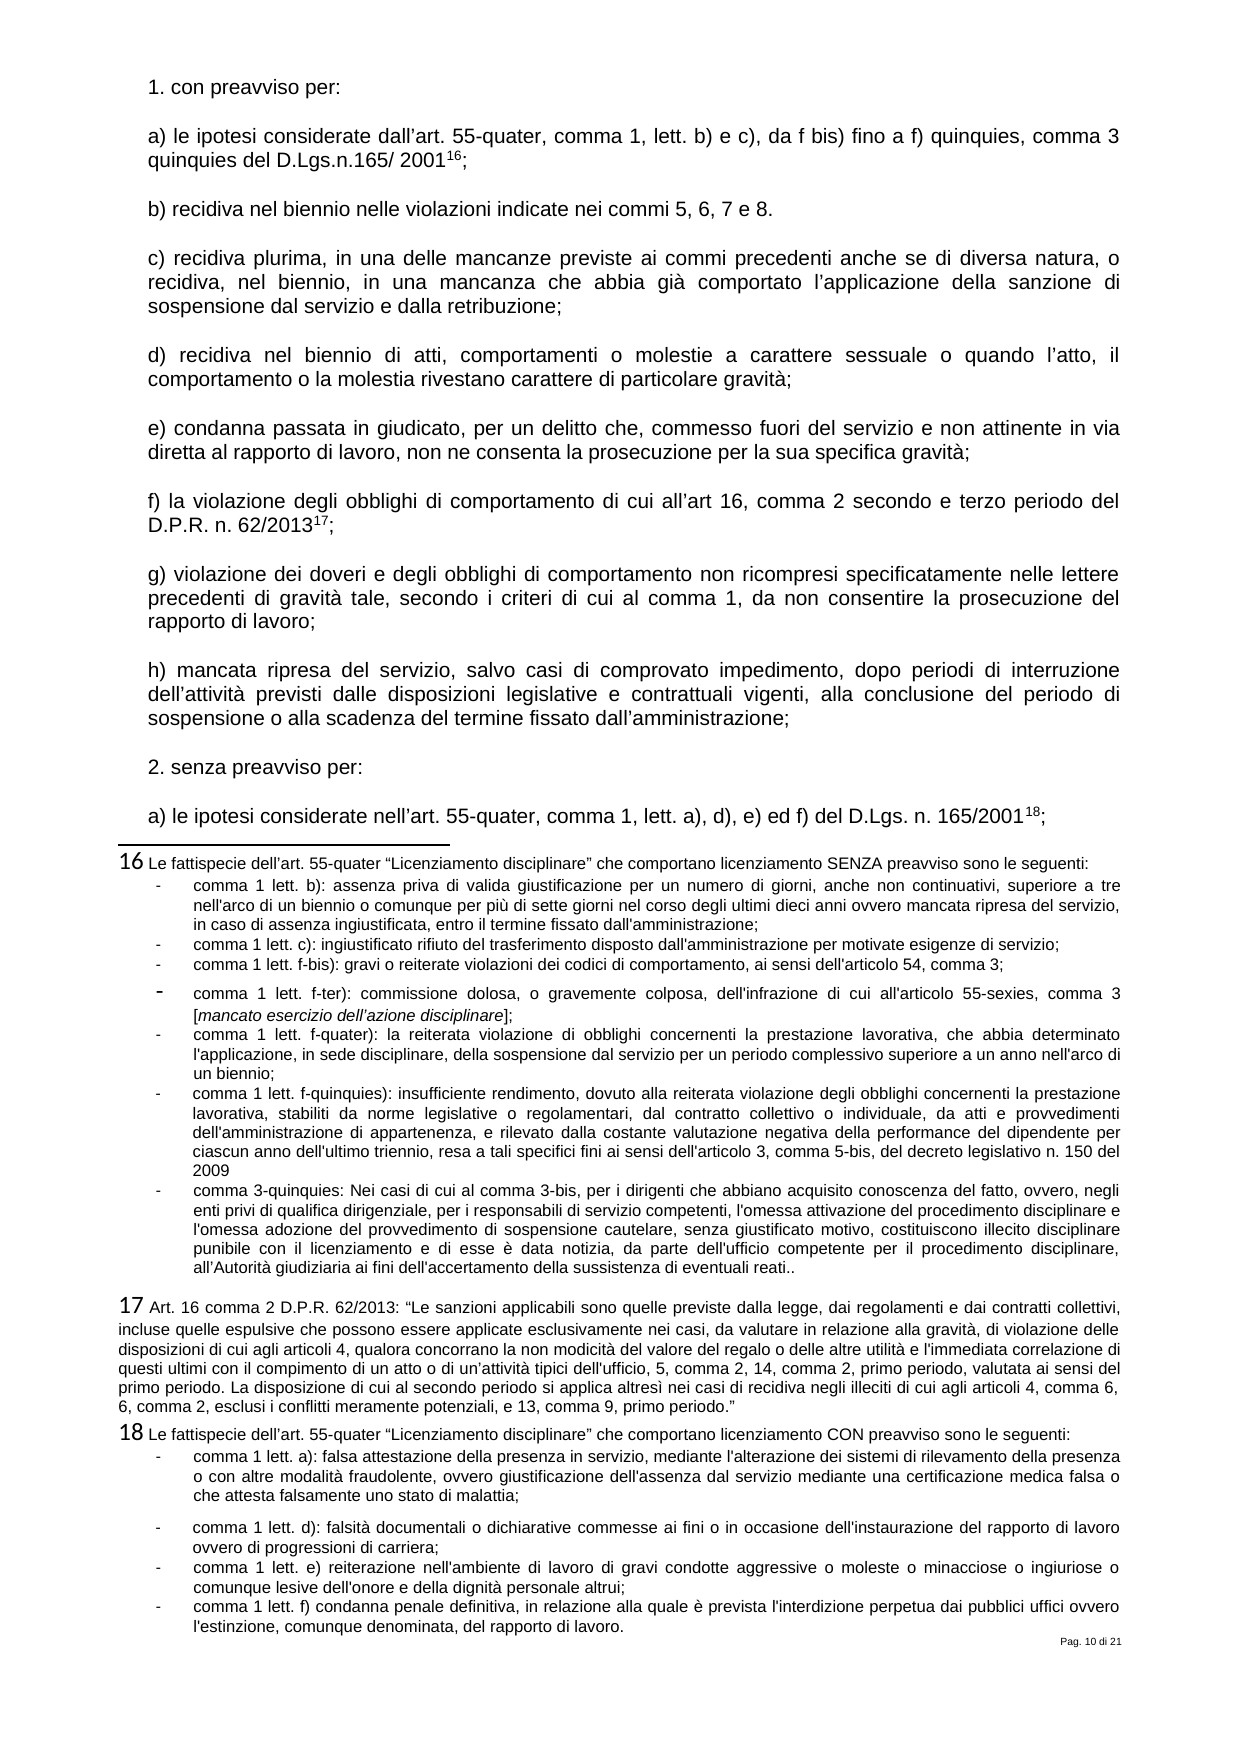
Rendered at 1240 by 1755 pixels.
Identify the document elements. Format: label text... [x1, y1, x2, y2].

text Le fattispecie dell’art. 55-quater “Licenziamento disciplinare” che comportano licenziamento SENZA preavviso sono le seguenti: [118, 845, 1121, 876]
text b) recidiva nel biennio nelle violazioni indicate nei commi 5, 6, 7 e 8. [148, 197, 1121, 221]
text 2. senza preavviso per: [148, 755, 1121, 779]
text 1. con preavviso per: [148, 75, 1121, 99]
text c) recidiva plurima, in una delle mancanze previste ai commi precedenti anche se di diversa natura, o recidiva, nel biennio, in una mancanza che abbia già comportato l’applicazione della sanzione di sospensione dal servizio e dalla retribuzione; [148, 246, 1121, 318]
text Le fattispecie dell’art. 55-quater “Licenziamento disciplinare” che comportano licenziamento CON preavviso sono le seguenti: [118, 1416, 1121, 1446]
list comma 1 lett. d): falsità documentali o dichiarative commesse ai fini o in occasione dell'instaurazione del rapporto di lavoro ovvero di progressioni di carriera; [155, 1518, 1121, 1557]
list comma 3-quinquies: Nei casi di cui al comma 3-bis, per i dirigenti che abbiano acquisito conoscenza del fatto, ovvero, negli enti privi di qualifica dirigenziale, per i responsabili di servizio competenti, l'omessa attivazione del procedimento disciplinare e l'omessa adozione del provvedimento di sospensione cautelare, senza giustificato motivo, costituiscono illecito disciplinare punibile con il licenziamento e di esse è data notizia, da parte dell'ufficio competente per il procedimento disciplinare, all’Autorità giudiziaria ai fini dell'accertamento della sussistenza di eventuali reati.. [156, 1180, 1121, 1277]
list comma 1 lett. a): falsa attestazione della presenza in servizio, mediante l'alterazione dei sistemi di rilevamento della presenza o con altre modalità fraudolente, ovvero giustificazione dell'assenza dal servizio mediante una certificazione medica falsa o che attesta falsamente uno stato di malattia; [156, 1446, 1121, 1505]
list comma 1 lett. f-quinquies): insufficiente rendimento, dovuto alla reiterata violazione degli obblighi concernenti la prestazione lavorativa, stabiliti da norme legislative o regolamentari, dal contratto collettivo o individuale, da atti e provvedimenti dell'amministrazione di appartenenza, e rilevato dalla costante valutazione negativa della performance del dipendente per ciascun anno dell'ultimo triennio, resa a tali specifici fini ai sensi dell'articolo 3, comma 5-bis, del decreto legislativo n. 150 del 2009 [155, 1083, 1121, 1180]
list comma 1 lett. c): ingiustificato rifiuto del trasferimento disposto dall'amministrazione per motivate esigenze di servizio; [156, 934, 1121, 954]
list comma 1 lett. f) condanna penale definitiva, in relazione alla quale è prevista l'interdizione perpetua dai pubblici uffici ovvero l'estinzione, comunque denominata, del rapporto di lavoro. [156, 1597, 1121, 1636]
text f) la violazione degli obblighi di comportamento di cui all’art 16, comma 2 secondo e terzo periodo del D.P.R. n. 62/2013; [148, 488, 1121, 536]
list comma 1 lett. b): assenza priva di valida giustificazione per un numero di giorni, anche non continuativi, superiore a tre nell'arco di un biennio o comunque per più di sette giorni nel corso degli ultimi dieci anni ovvero mancata ripresa del servizio, in caso di assenza ingiustificata, entro il termine fissato dall'amministrazione; [156, 876, 1121, 934]
list comma 1 lett. f-ter): commissione dolosa, o gravemente colposa, dell'infrazione di cui all'articolo 55-sexies, comma 3 [mancato esercizio dell’azione disciplinare]; [156, 975, 1121, 1024]
text a) le ipotesi considerate nell’art. 55-quater, comma 1, lett. a), d), e) ed f) del D.Lgs. n. 165/2001; [148, 804, 1121, 828]
text Art. 16 comma 2 D.P.R. 62/2013: “Le sanzioni applicabili sono quelle previste dalla legge, dai regolamenti e dai contratti collettivi, incluse quelle espulsive che possono essere applicate esclusivamente nei casi, da valutare in relazione alla gravità, di violazione delle disposizioni di cui agli articoli 4, qualora concorrano la non modicità del valore del regalo o delle altre utilità e l'immediata correlazione di questi ultimi con il compimento di un atto o di un’attività tipici dell'ufficio, 5, comma 2, 14, comma 2, primo periodo, valutata ai sensi del primo periodo. La disposizione di cui al secondo periodo si applica altresì nei casi di recidiva negli illeciti di cui agli articoli 4, comma 6, 6, comma 2, esclusi i conflitti meramente potenziali, e 13, comma 9, primo periodo.” [118, 1289, 1121, 1416]
text e) condanna passata in giudicato, per un delitto che, commesso fuori del servizio e non attinente in via diretta al rapporto di lavoro, non ne consenta la prosecuzione per la sua specifica gravità; [148, 416, 1121, 463]
list comma 1 lett. f-quater): la reiterata violazione di obblighi concernenti la prestazione lavorativa, che abbia determinato l'applicazione, in sede disciplinare, della sospensione dal servizio per un periodo complessivo superiore a un anno nell'arco di un biennio; [156, 1024, 1121, 1083]
list comma 1 lett. f-bis): gravi o reiterate violazioni dei codici di comportamento, ai sensi dell'articolo 54, comma 3; [156, 954, 1121, 975]
text a) le ipotesi considerate dall’art. 55-quater, comma 1, lett. b) e c), da f bis) fino a f) quinquies, comma 3 quinquies del D.Lgs.n.165/ 2001; [148, 124, 1121, 172]
text d) recidiva nel biennio di atti, comportamenti o molestie a carattere sessuale o quando l’atto, il comportamento o la molestia rivestano carattere di particolare gravità; [148, 343, 1121, 391]
text h) mancata ripresa del servizio, salvo casi di comprovato impedimento, dopo periodi di interruzione dell’attività previsti dalle disposizioni legislative e contrattuali vigenti, alla conclusione del periodo di sospensione o alla scadenza del termine fissato dall’amministrazione; [148, 658, 1121, 730]
text g) violazione dei doveri e degli obblighi di comportamento non ricompresi specificatamente nelle lettere precedenti di gravità tale, secondo i criteri di cui al comma 1, da non consentire la prosecuzione del rapporto di lavoro; [148, 561, 1121, 633]
list comma 1 lett. e) reiterazione nell'ambiente di lavoro di gravi condotte aggressive o moleste o minacciose o ingiuriose o comunque lesive dell'onore e della dignità personale altrui; [156, 1557, 1121, 1597]
